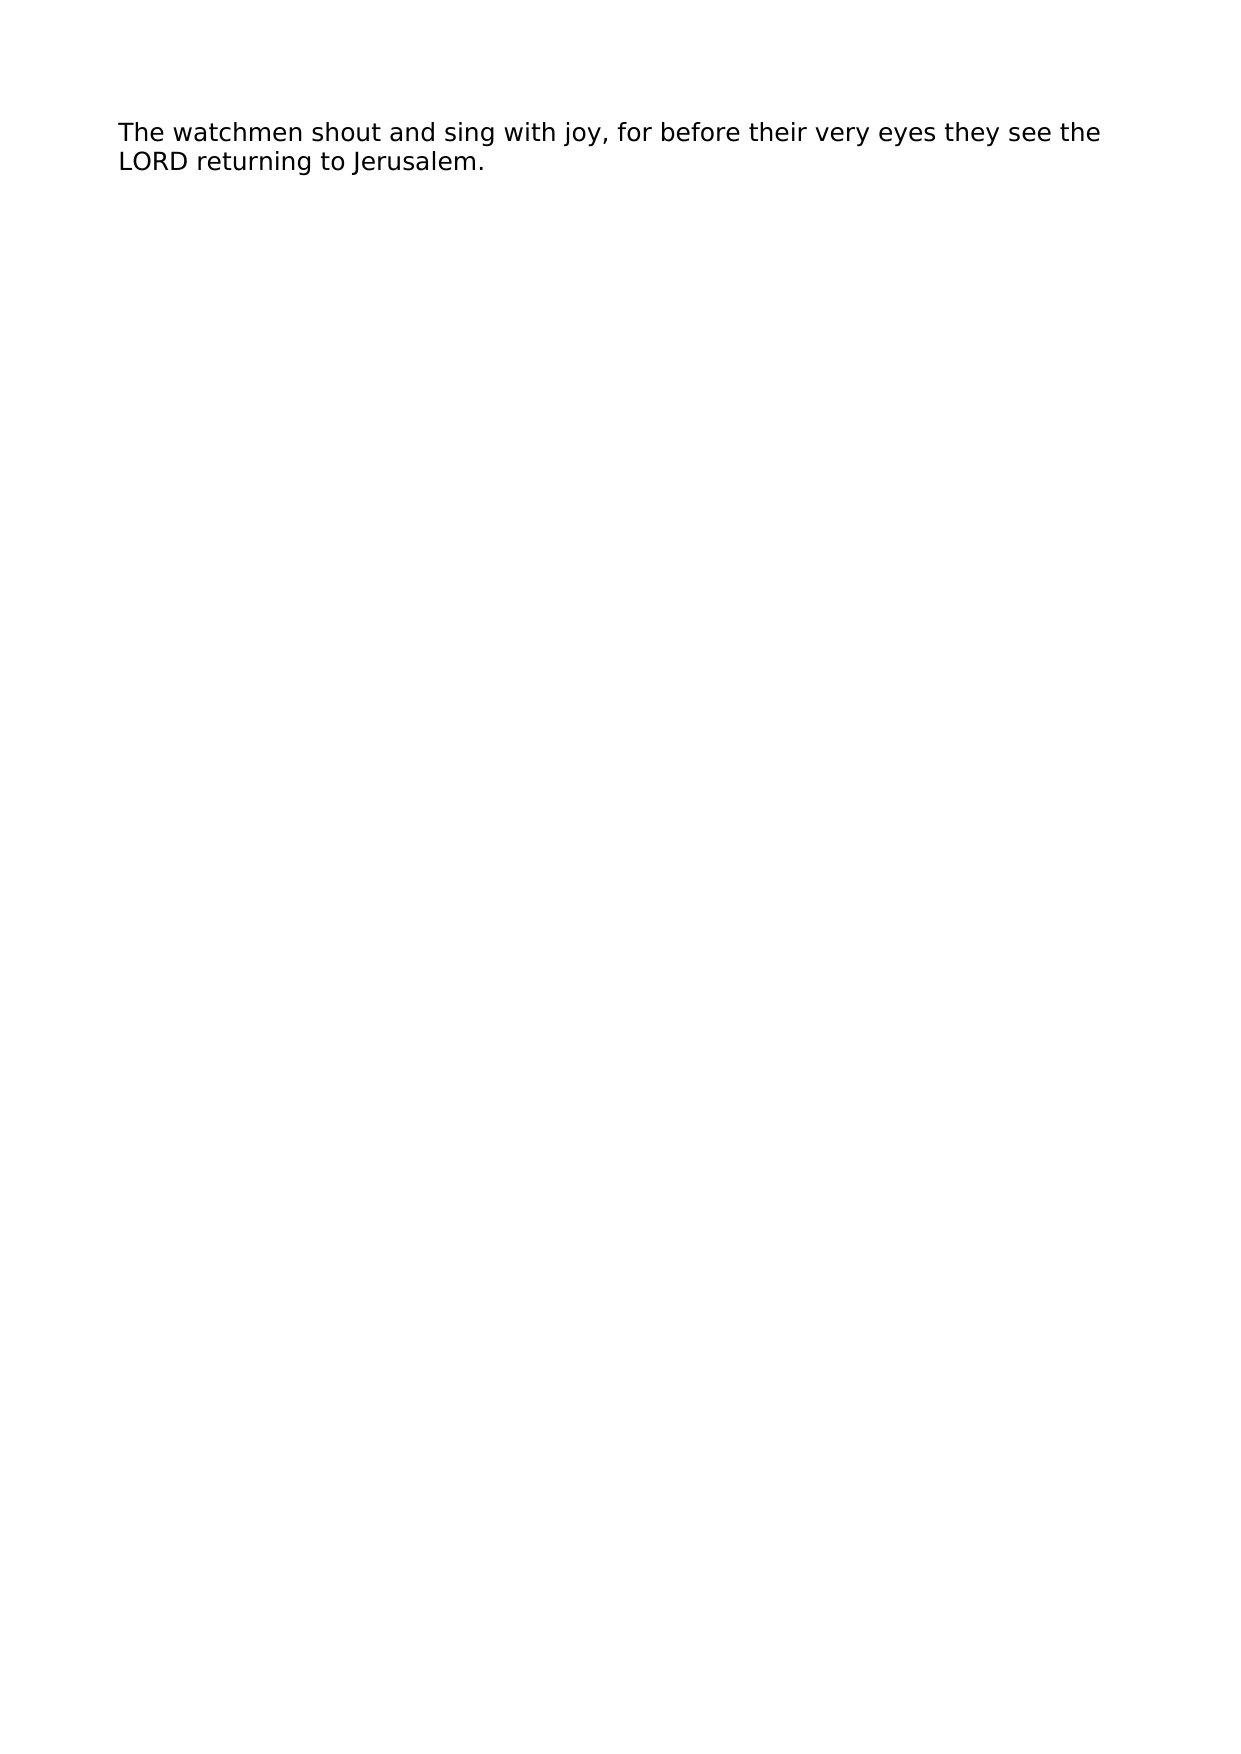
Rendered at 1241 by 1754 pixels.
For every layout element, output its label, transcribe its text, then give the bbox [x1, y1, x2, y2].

text The watchmen shout and sing with joy, for before their very eyes they see the LORD returning to Jerusalem. [118, 118, 1122, 176]
